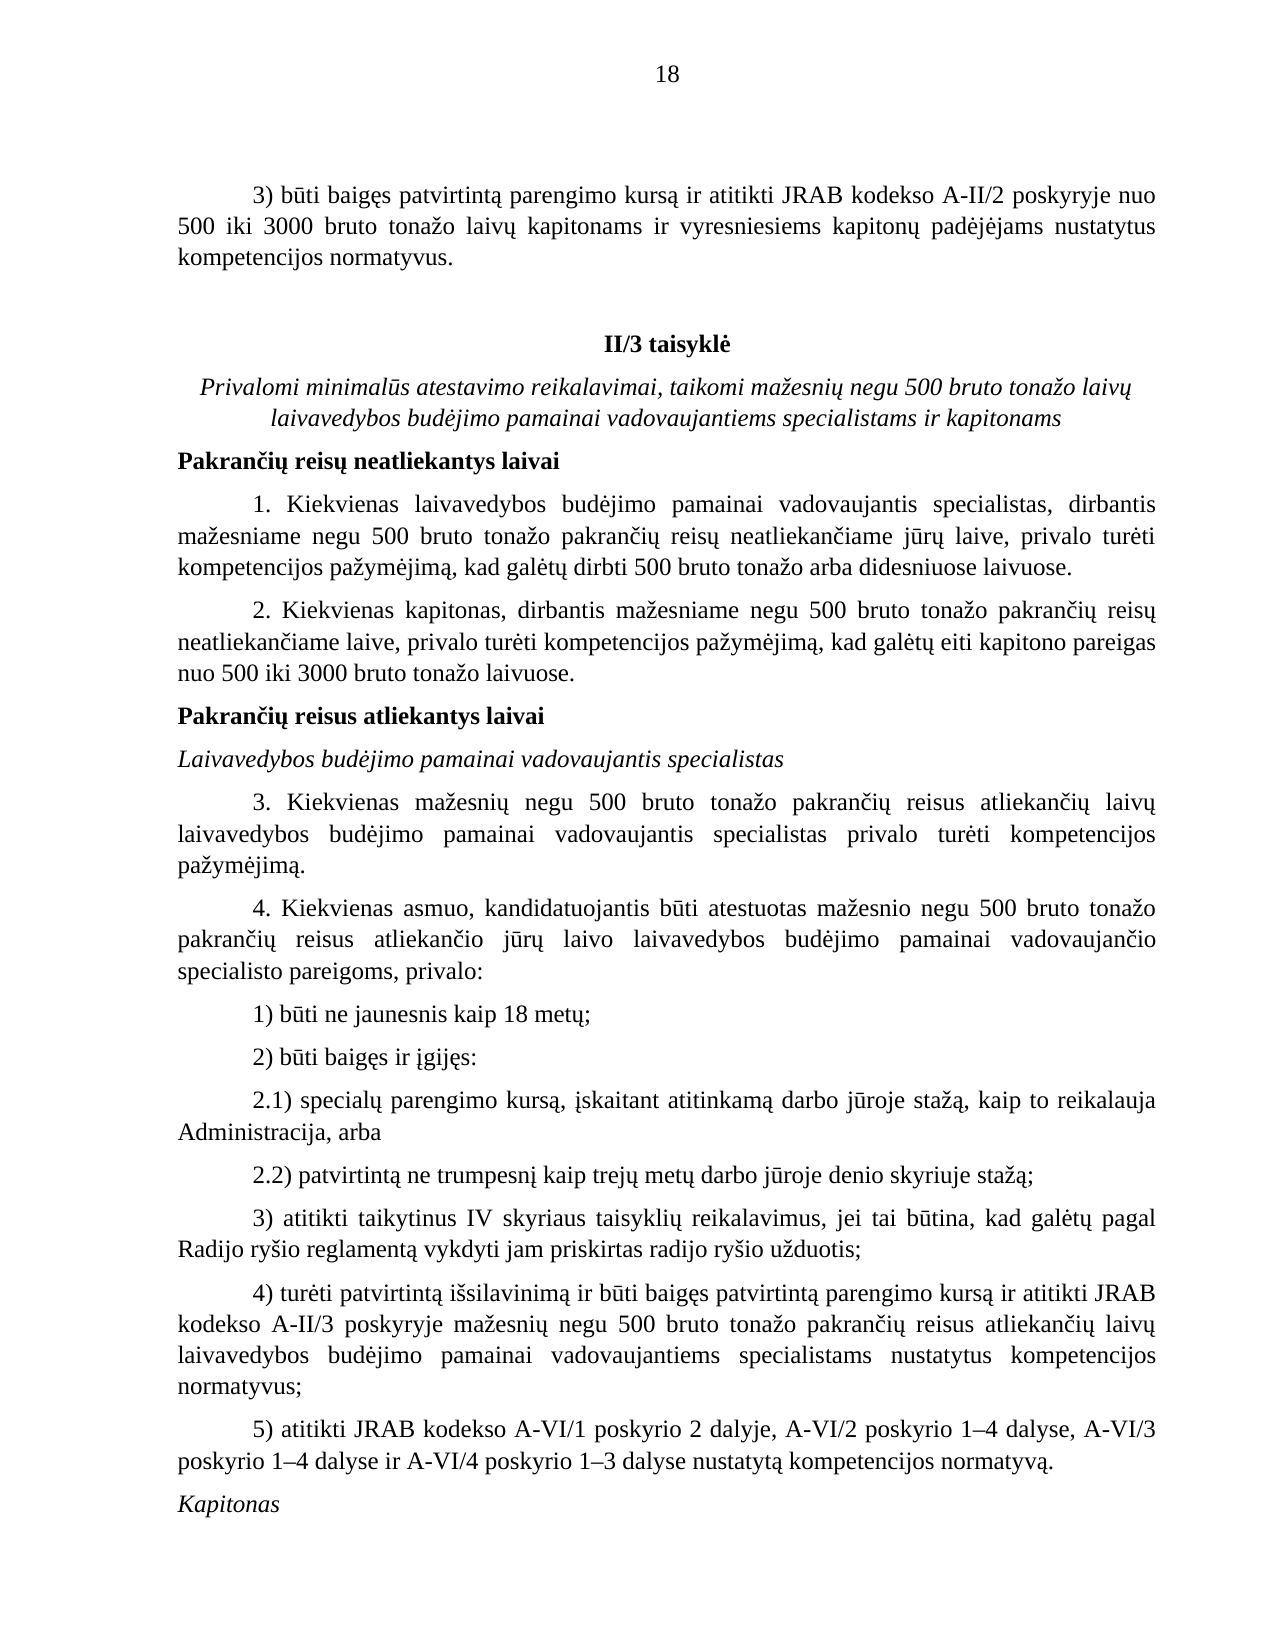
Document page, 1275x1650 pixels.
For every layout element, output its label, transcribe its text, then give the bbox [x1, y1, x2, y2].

text 2.2) patvirtintą ne trumpesnį kaip trejų metų darbo jūroje denio skyriuje stažą; [177, 1157, 1157, 1189]
text 3. Kiekvienas mažesnių negu 500 bruto tonažo pakrančių reisus atliekančių laivų laivavedybos budėjimo pamainai vadovaujantis specialistas privalo turėti kompetencijos pažymėjimą. [177, 785, 1157, 879]
text 2) būti baigęs ir įgijęs: [177, 1040, 1157, 1071]
text Pakrančių reisų neatliekantys laivai [177, 444, 1157, 475]
text 4. Kiekvienas asmuo, kandidatuojantis būti atestuotas mažesnio negu 500 bruto tonažo pakrančių reisus atliekančio jūrų laivo laivavedybos budėjimo pamainai vadovaujančio specialisto pareigoms, privalo: [177, 891, 1157, 984]
text Laivavedybos budėjimo pamainai vadovaujantis specialistas [177, 742, 1157, 773]
text 5) atitikti JRAB kodekso A-VI/1 poskyrio 2 dalyje, A-VI/2 poskyrio 1–4 dalyse, A-VI/3 poskyrio 1–4 dalyse ir A-VI/4 poskyrio 1–3 dalyse nustatytą kompetencijos normatyvą. [177, 1412, 1157, 1474]
text 4) turėti patvirtintą išsilavinimą ir būti baigęs patvirtintą parengimo kursą ir atitikti JRAB kodekso A-II/3 poskyryje mažesnių negu 500 bruto tonažo pakrančių reisus atliekančių laivų laivavedybos budėjimo pamainai vadovaujantiems specialistams nustatytus kompetencijos normatyvus; [177, 1275, 1157, 1400]
text Privalomi minimalūs atestavimo reikalavimai, taikomi mažesnių negu 500 bruto tonažo laivų laivavedybos budėjimo pamainai vadovaujantiems specialistams ir kapitonams [177, 369, 1157, 432]
text Pakrančių reisus atliekantys laivai [177, 698, 1157, 730]
text II/3 taisyklė [177, 326, 1157, 357]
text Kapitonas [177, 1487, 1157, 1518]
text 3) būti baigęs patvirtintą parengimo kursą ir atitikti JRAB kodekso A-II/2 poskyryje nuo 500 iki 3000 bruto tonažo laivų kapitonams ir vyresniesiems kapitonų padėjėjams nustatytus kompetencijos normatyvus. [177, 177, 1157, 271]
text 3) atitikti taikytinus IV skyriaus taisyklių reikalavimus, jei tai būtina, kad galėtų pagal Radijo ryšio reglamentą vykdyti jam priskirtas radijo ryšio užduotis; [177, 1201, 1157, 1263]
text 2. Kiekvienas kapitonas, dirbantis mažesniame negu 500 bruto tonažo pakrančių reisų neatliekančiame laive, privalo turėti kompetencijos pažymėjimą, kad galėtų eiti kapitono pareigas nuo 500 iki 3000 bruto tonažo laivuose. [177, 593, 1157, 687]
text 1) būti ne jaunesnis kaip 18 metų; [177, 996, 1157, 1028]
text 2.1) specialų parengimo kursą, įskaitant atitinkamą darbo jūroje stažą, kaip to reikalauja Administracija, arba [177, 1083, 1157, 1145]
text 1. Kiekvienas laivavedybos budėjimo pamainai vadovaujantis specialistas, dirbantis mažesniame negu 500 bruto tonažo pakrančių reisų neatliekančiame jūrų laive, privalo turėti kompetencijos pažymėjimą, kad galėtų dirbti 500 bruto tonažo arba didesniuose laivuose. [177, 487, 1157, 581]
